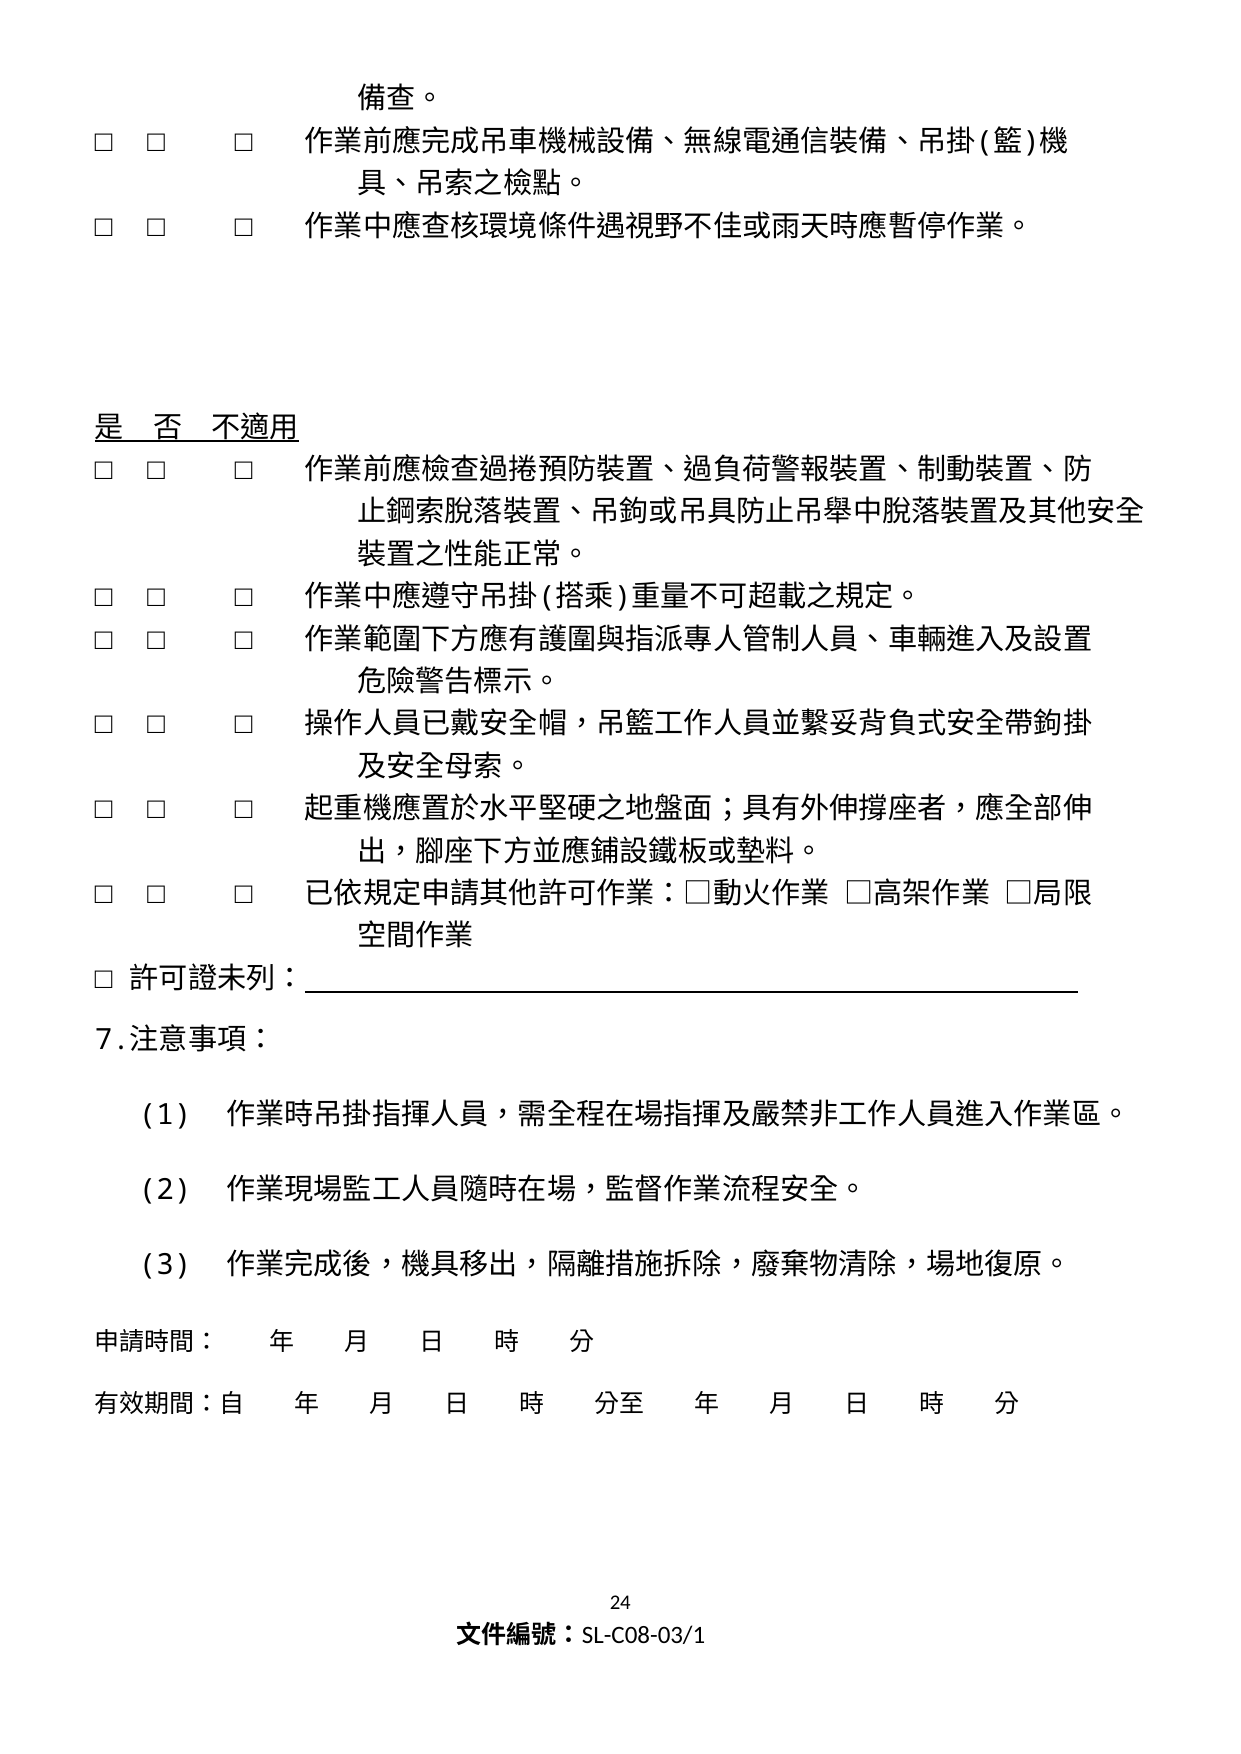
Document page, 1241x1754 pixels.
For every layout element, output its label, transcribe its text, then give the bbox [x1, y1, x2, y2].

text 危險警告標示。 [94, 658, 1146, 700]
text □ □ □ 作業中應查核環境條件遇視野不佳或雨天時應暫停作業。 [94, 202, 1146, 244]
text 具、吊索之檢點。 [94, 160, 1146, 202]
text □ □ □ 已依規定申請其他許可作業：□動火作業 □高架作業 □局限 [94, 869, 1146, 912]
text 申請時間： 年 月 日 時 分 [94, 1322, 1146, 1358]
text □ □ □ 作業中應遵守吊掛(搭乘)重量不可超載之規定。 [94, 573, 1146, 615]
text □ □ □ 操作人員已戴安全帽，吊籃工作人員並繫妥背負式安全帶鉤掛 [94, 700, 1146, 742]
text □ □ □ 起重機應置於水平堅硬之地盤面；具有外伸撐座者，應全部伸 [94, 785, 1146, 827]
text 及安全母索。 [94, 742, 1146, 785]
text 裝置之性能正常。 [94, 530, 1146, 573]
list 作業完成後，機具移出，隔離措施拆除，廢棄物清除，場地復原。 [139, 1234, 1146, 1284]
text □ 許可證未列： [94, 954, 1146, 997]
text 備查。 [94, 75, 1146, 117]
text 出，腳座下方並應鋪設鐵板或墊料。 [94, 827, 1146, 869]
text 有效期間：自 年 月 日 時 分至 年 月 日 時 分 [94, 1383, 1146, 1419]
text □ □ □ 作業範圍下方應有護圍與指派專人管制人員、車輛進入及設置 [94, 615, 1146, 658]
text 是 否 不適用 [94, 403, 1146, 446]
list 作業現場監工人員隨時在場，監督作業流程安全。 [139, 1159, 1146, 1209]
text 空間作業 [94, 912, 1146, 954]
text 7.注意事項： [94, 1009, 1146, 1059]
text □ □ □ 作業前應完成吊車機械設備、無線電通信裝備、吊掛(籃)機 [94, 117, 1146, 160]
text 止鋼索脫落裝置、吊鉤或吊具防止吊舉中脫落裝置及其他安全 [94, 488, 1146, 530]
list 作業時吊掛指揮人員，需全程在場指揮及嚴禁非工作人員進入作業區。 [139, 1084, 1146, 1134]
text □ □ □ 作業前應檢查過捲預防裝置、過負荷警報裝置、制動裝置、防 [94, 446, 1146, 488]
